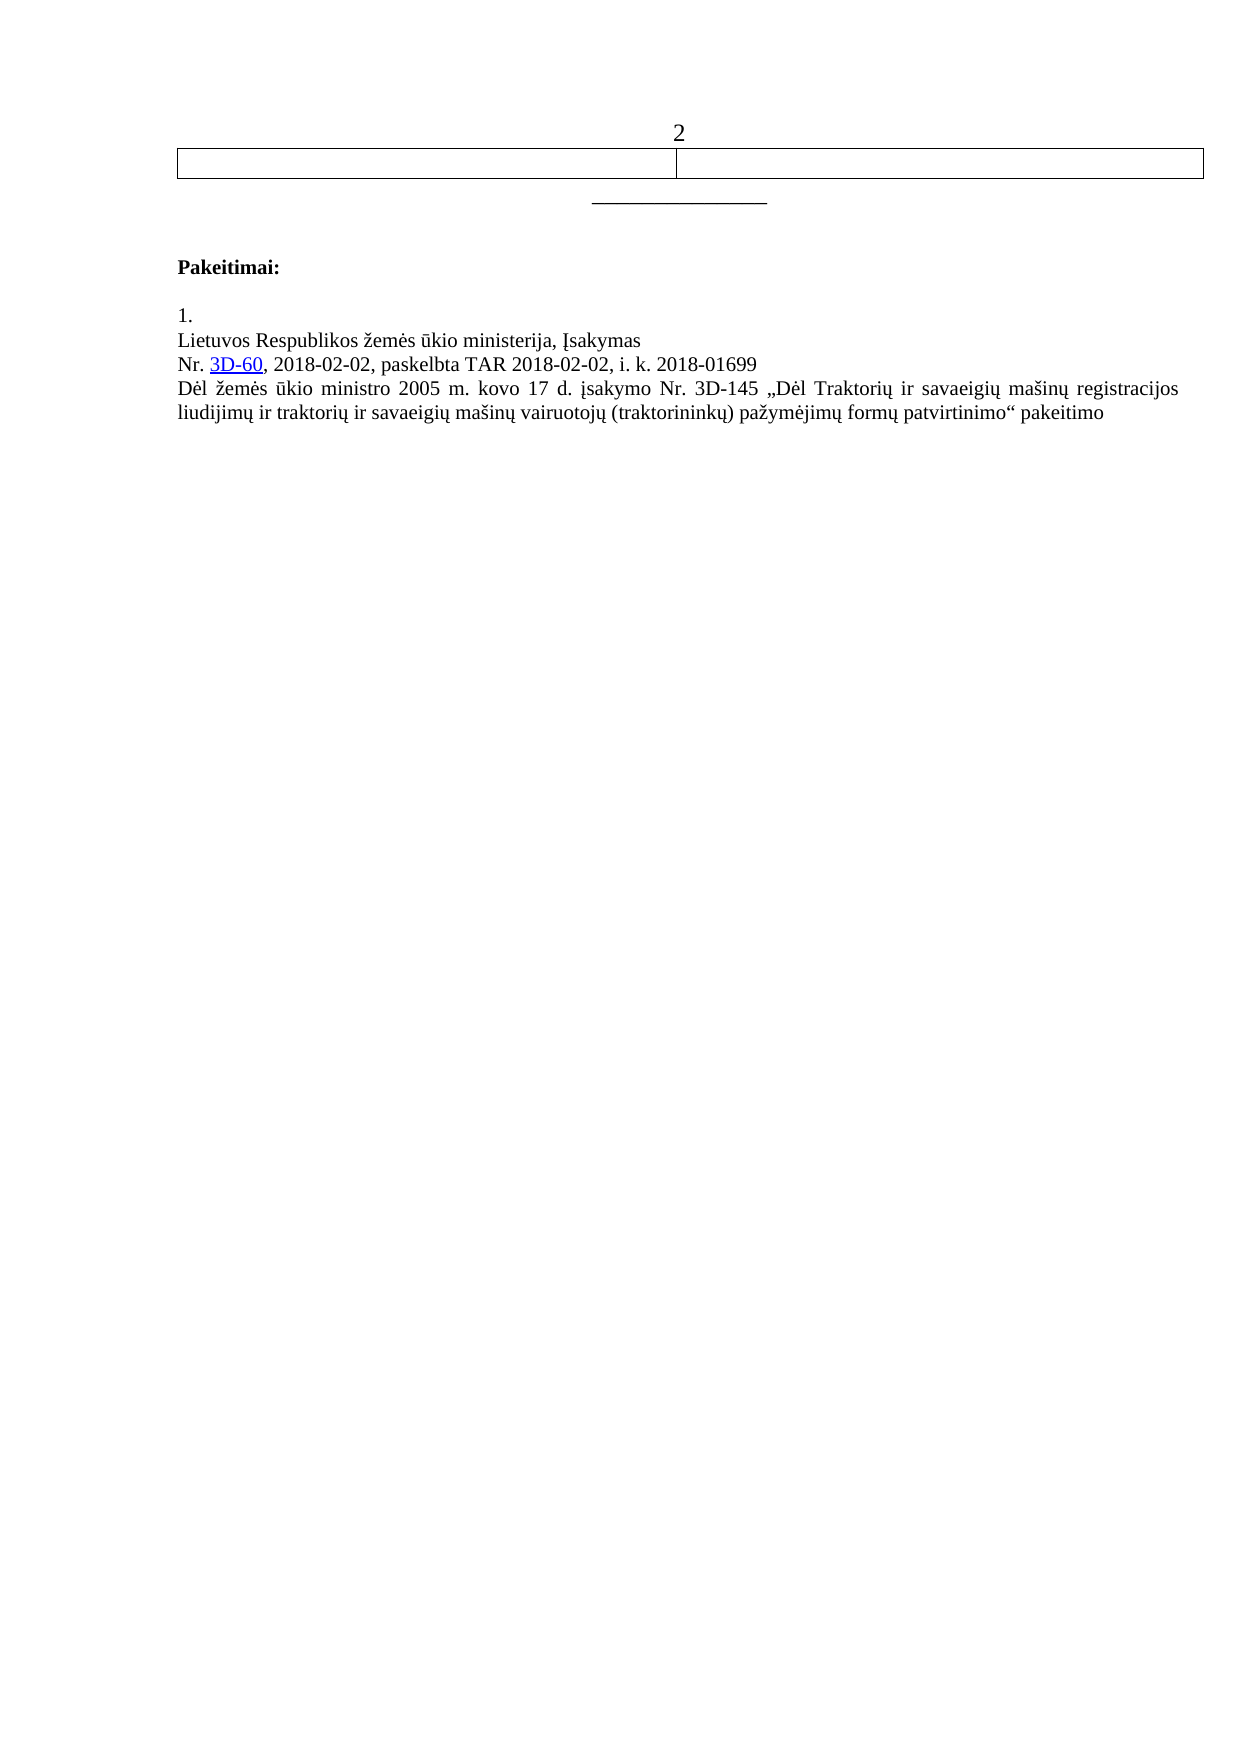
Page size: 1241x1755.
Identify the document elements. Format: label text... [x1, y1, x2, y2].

text Dėl žemės ūkio ministro 2005 m. kovo 17 d. įsakymo Nr. 3D-145 „Dėl Traktorių ir savaeigių mašinų registracijos liudijimų ir traktorių ir savaeigių mašinų vairuotojų (traktorininkų) pažymėjimų formų patvirtinimo“ pakeitimo [177, 376, 1181, 424]
text Pakeitimai: [177, 255, 1181, 279]
table_cell [178, 149, 676, 177]
text 1. [177, 303, 1181, 327]
text Lietuvos Respublikos žemės ūkio ministerija, Įsakymas [177, 327, 1181, 352]
text ______________ [177, 179, 1181, 207]
text Nr. 3D-60, 2018-02-02, paskelbta TAR 2018-02-02, i. k. 2018-01699 [177, 352, 1181, 376]
table_cell [677, 149, 1203, 177]
